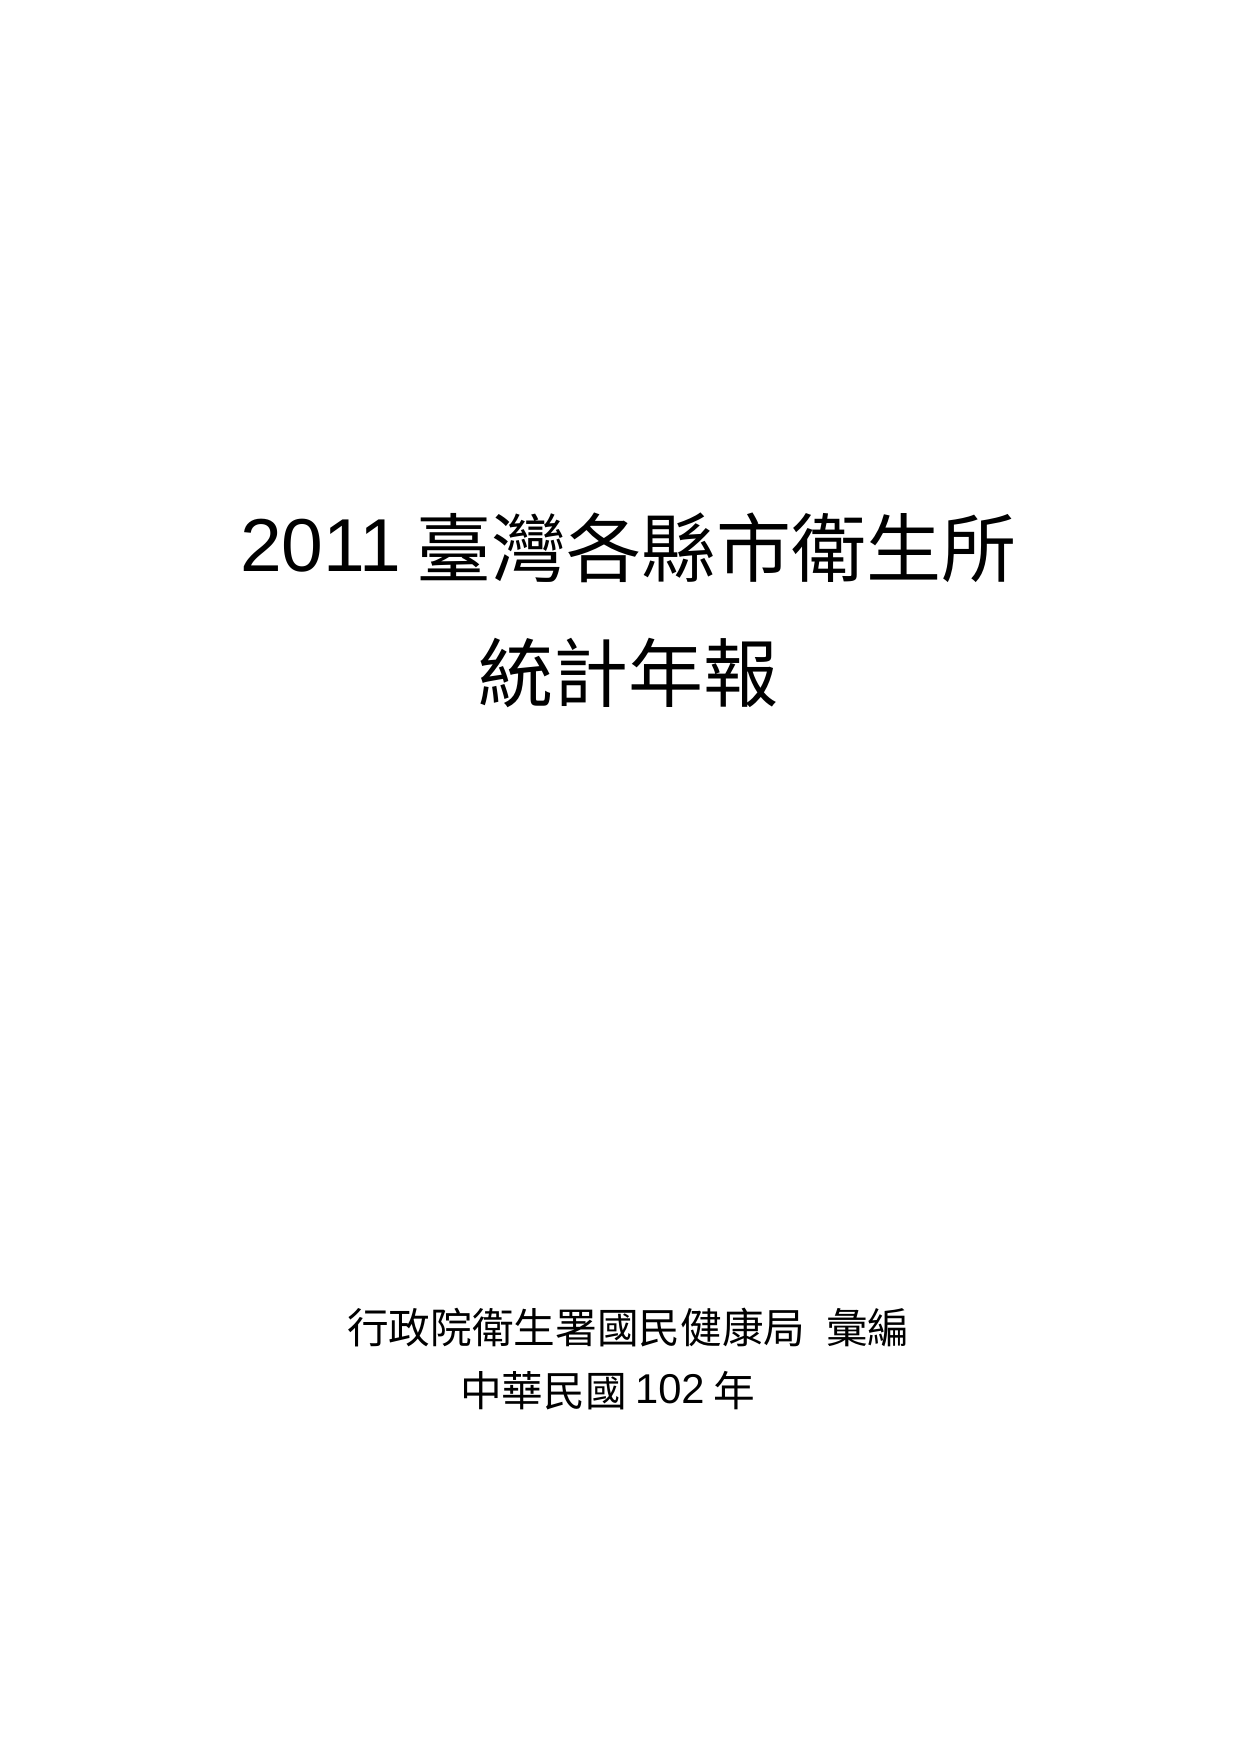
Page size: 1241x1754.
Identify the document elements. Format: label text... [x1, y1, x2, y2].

text 行政院衛生署國民健康局 彙編 [150, 1284, 1106, 1346]
text 中華民國102年 [150, 1346, 1106, 1409]
text 2011臺灣各縣市衛生所 [150, 471, 1106, 596]
text 統計年報 [150, 596, 1106, 721]
